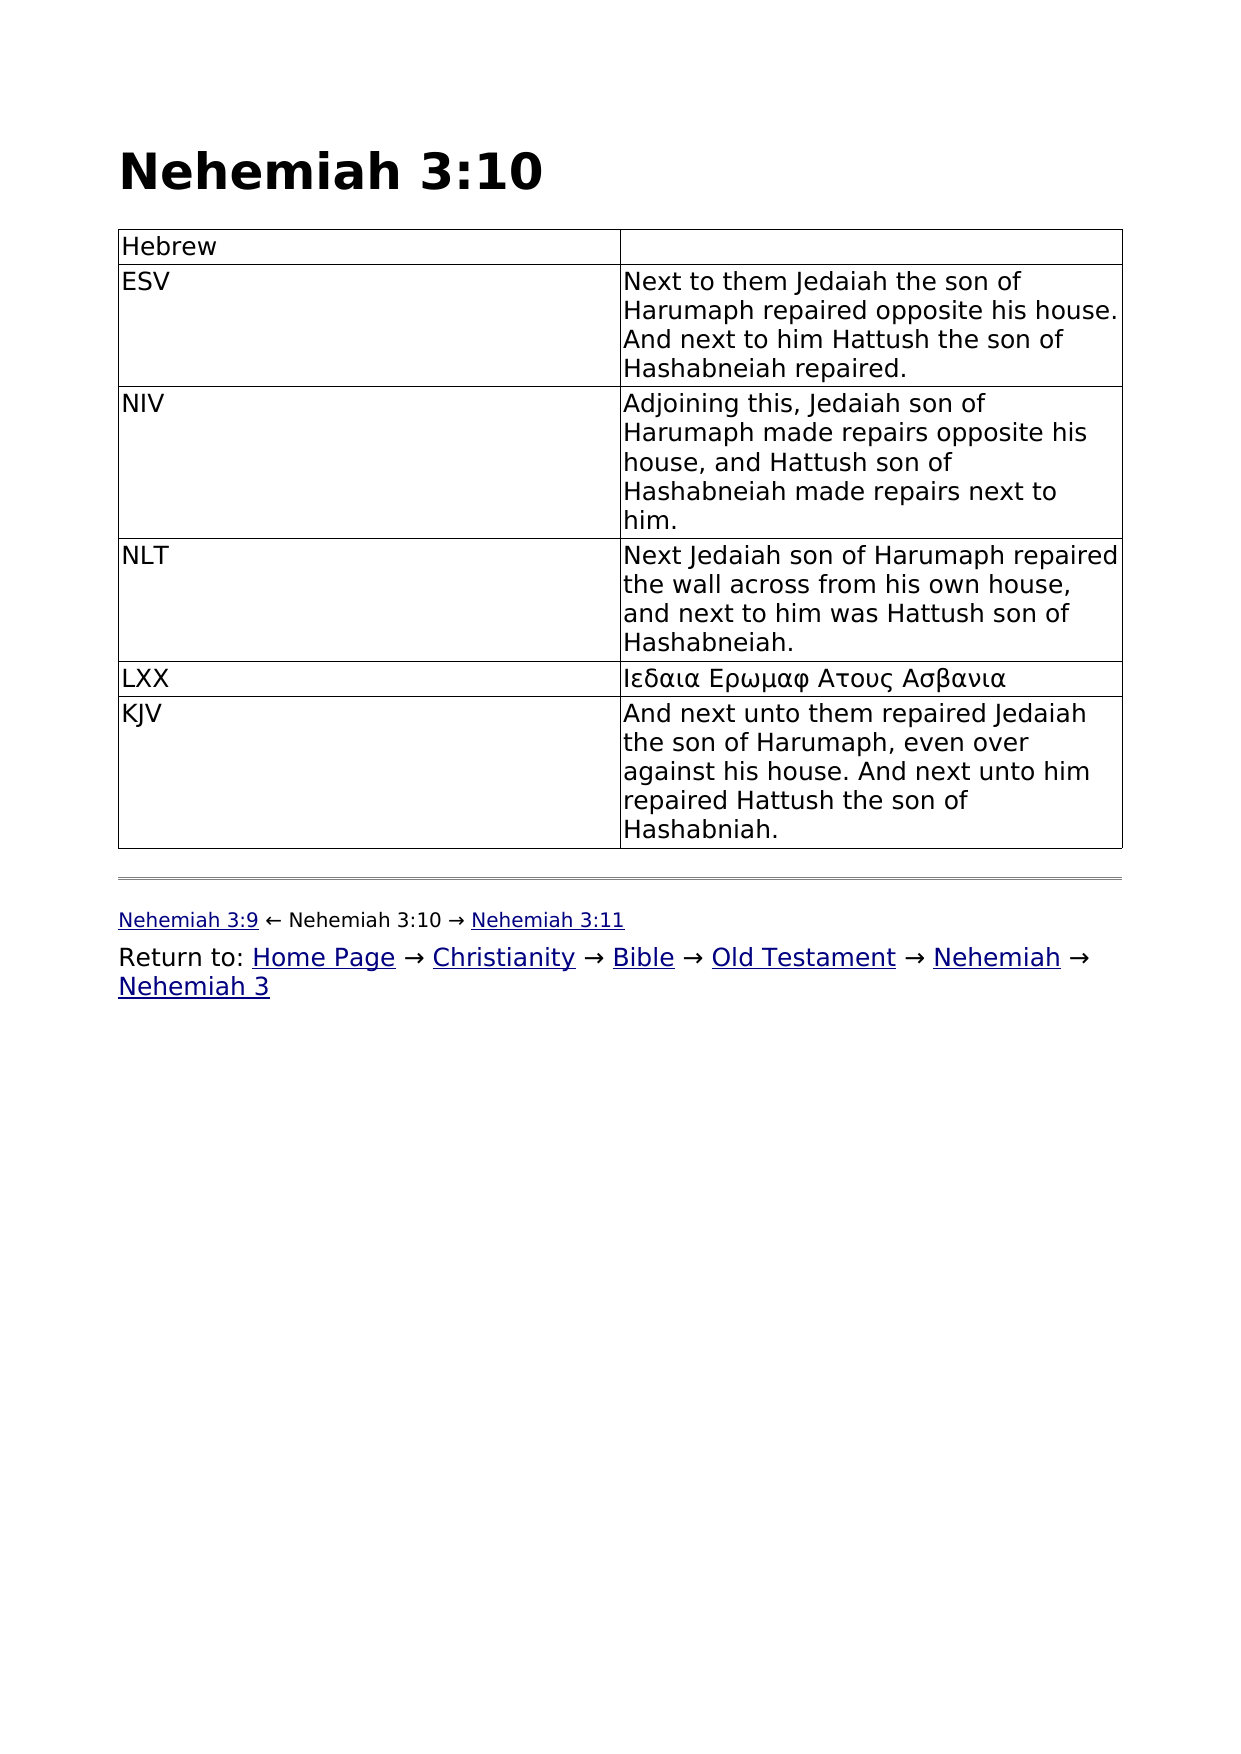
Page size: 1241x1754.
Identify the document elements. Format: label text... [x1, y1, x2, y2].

table_header Hebrew [119, 230, 620, 264]
table_cell NIV [119, 387, 620, 538]
table_cell NLT [119, 539, 620, 661]
table_cell Adjoining this, Jedaiah son of Harumaph made repairs opposite his house, and Hattush son of Hashabneiah made repairs next to him. [621, 387, 1122, 538]
table_cell LXX [119, 662, 620, 696]
text Return to: Home Page → Christianity → Bible → Old Testament → Nehemiah → Nehemiah 3 [118, 943, 1122, 1001]
table_cell Next to them Jedaiah the son of Harumaph repaired opposite his house. And next to him Hattush the son of Hashabneiah repaired. [621, 265, 1122, 386]
table_cell And next unto them repaired Jedaiah the son of Harumaph, even over against his house. And next unto him repaired Hattush the son of Hashabniah. [621, 697, 1122, 848]
table_cell ESV [119, 265, 620, 386]
table_cell Next Jedaiah son of Harumaph repaired the wall across from his own house, and next to him was Hattush son of Hashabneiah. [621, 539, 1122, 661]
text Nehemiah 3:9 ← Nehemiah 3:10 → Nehemiah 3:11 [118, 909, 1122, 943]
table_cell KJV [119, 697, 620, 848]
table_cell Ιεδαια Ερωμαφ Ατους Ασβανια [621, 662, 1122, 696]
table_header [621, 230, 1122, 264]
subtitle Nehemiah 3:10 [118, 143, 1122, 201]
